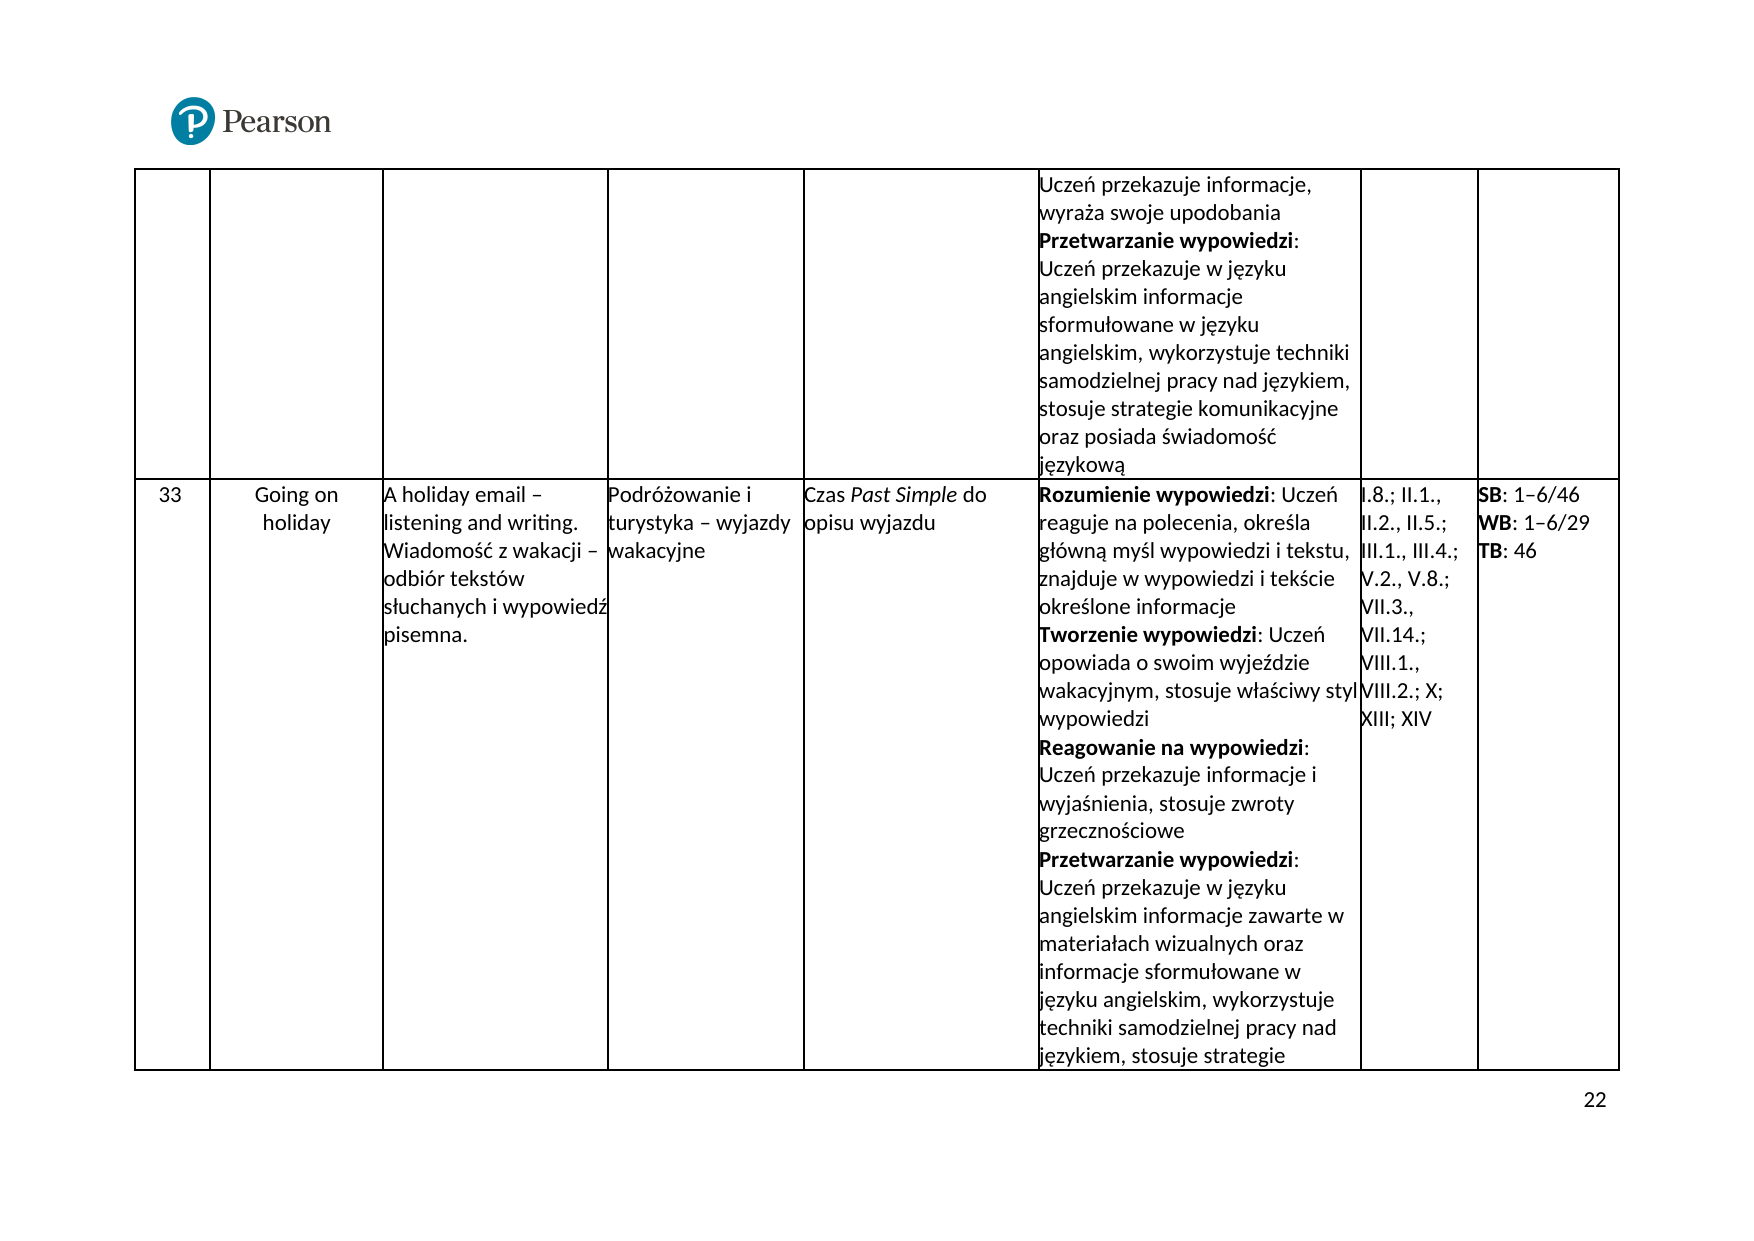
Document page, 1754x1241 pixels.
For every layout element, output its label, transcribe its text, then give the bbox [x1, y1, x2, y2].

table_cell A holiday email – listening and writing. Wiadomość z wakacji – odbiór tekstów słuchanych i wypowiedź pisemna. [384, 480, 607, 1069]
table_cell Going on holiday [211, 480, 382, 1069]
table_cell [211, 170, 382, 478]
table_cell I.8.; II.1., II.2., II.5.; III.1., III.4.; V.2., V.8.; VII.3., VII.14.; VIII.1., VIII.2.; X; XIII; XIV [1362, 480, 1477, 1069]
table_cell 33 [136, 480, 209, 1069]
table_cell Podróżowanie i turystyka – wyjazdy wakacyjne [609, 480, 803, 1069]
table_cell [805, 170, 1038, 478]
table_cell Uczeń przekazuje informacje, wyraża swoje upodobania Przetwarzanie wypowiedzi: Uczeń przekazuje w języku angielskim informacje sformułowane w języku angielskim, wykorzystuje techniki samodzielnej pracy nad językiem, stosuje strategie komunikacyjne oraz posiada świadomość językową [1040, 170, 1360, 478]
table_cell SB: 1–6/46 WB: 1–6/29 TB: 46 [1479, 480, 1618, 1069]
table_cell Rozumienie wypowiedzi: Uczeń reaguje na polecenia, określa główną myśl wypowiedzi i tekstu, znajduje w wypowiedzi i tekście określone informacje Tworzenie wypowiedzi: Uczeń opowiada o swoim wyjeździe wakacyjnym, stosuje właściwy styl wypowiedzi Reagowanie na wypowiedzi: Uczeń przekazuje informacje i wyjaśnienia, stosuje zwroty grzecznościowe Przetwarzanie wypowiedzi: Uczeń przekazuje w języku angielskim informacje zawarte w materiałach wizualnych oraz informacje sformułowane w języku angielskim, wykorzystuje techniki samodzielnej pracy nad językiem, stosuje strategie [1040, 480, 1360, 1069]
table_cell [609, 170, 803, 478]
picture [149, 75, 353, 167]
table_cell [384, 170, 607, 478]
table_cell [1362, 170, 1477, 478]
table_cell Czas Past Simple do opisu wyjazdu [805, 480, 1038, 1069]
table_cell [136, 170, 209, 478]
table_cell [1479, 170, 1618, 478]
